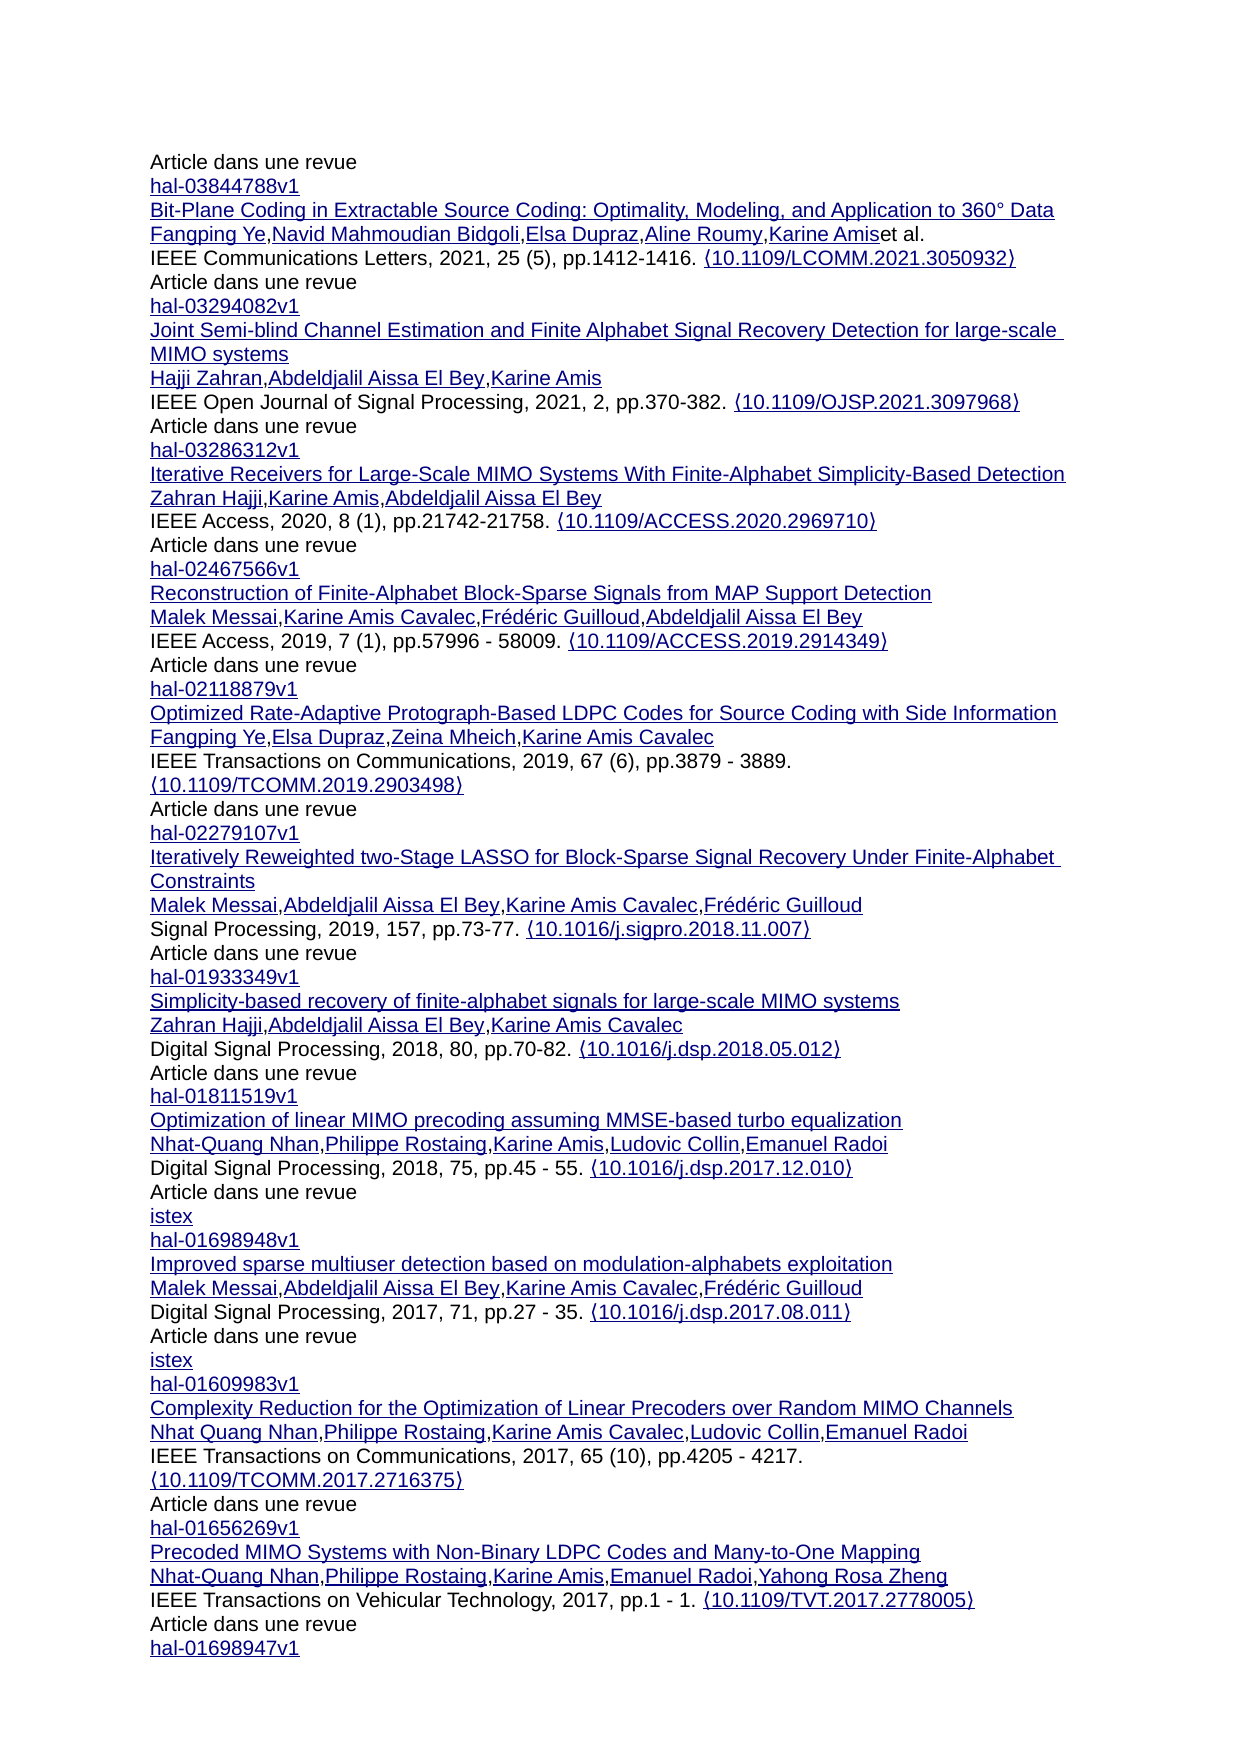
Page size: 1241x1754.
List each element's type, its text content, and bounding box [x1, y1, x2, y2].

table_header Article dans une revue hal-03844788v1 [150, 150, 1090, 198]
table_cell Precoded MIMO Systems with Non-Binary LDPC Codes and Many-to-One Mapping Nhat-Quang Nhan,Philippe Rostaing,Karine Amis,Emanuel Radoi,Yahong Rosa Zheng IEEE Transactions on Vehicular Technology, 2017, pp.1 - 1. ⟨10.1109/TVT.2017.2778005⟩ Article dans une revue hal-01698947v1 [150, 1540, 1090, 1659]
table_cell Joint Semi-blind Channel Estimation and Finite Alphabet Signal Recovery Detection for large-scale MIMO systems Hajji Zahran,Abdeldjalil Aissa El Bey,Karine Amis IEEE Open Journal of Signal Processing, 2021, 2, pp.370-382. ⟨10.1109/OJSP.2021.3097968⟩ Article dans une revue hal-03286312v1 [150, 318, 1090, 461]
table_cell Improved sparse multiuser detection based on modulation-alphabets exploitation Malek Messai,Abdeldjalil Aissa El Bey,Karine Amis Cavalec,Frédéric Guilloud Digital Signal Processing, 2017, 71, pp.27 - 35. ⟨10.1016/j.dsp.2017.08.011⟩ Article dans une revue istex hal-01609983v1 [150, 1252, 1090, 1396]
table_cell Complexity Reduction for the Optimization of Linear Precoders over Random MIMO Channels Nhat Quang Nhan,Philippe Rostaing,Karine Amis Cavalec,Ludovic Collin,Emanuel Radoi IEEE Transactions on Communications, 2017, 65 (10), pp.4205 - 4217. ⟨10.1109/TCOMM.2017.2716375⟩ Article dans une revue hal-01656269v1 [150, 1396, 1090, 1539]
table_cell Reconstruction of Finite-Alphabet Block-Sparse Signals from MAP Support Detection Malek Messai,Karine Amis Cavalec,Frédéric Guilloud,Abdeldjalil Aissa El Bey IEEE Access, 2019, 7 (1), pp.57996 - 58009. ⟨10.1109/ACCESS.2019.2914349⟩ Article dans une revue hal-02118879v1 [150, 581, 1090, 701]
table_cell Optimized Rate-Adaptive Protograph-Based LDPC Codes for Source Coding with Side Information Fangping Ye,Elsa Dupraz,Zeina Mheich,Karine Amis Cavalec IEEE Transactions on Communications, 2019, 67 (6), pp.3879 - 3889. ⟨10.1109/TCOMM.2019.2903498⟩ Article dans une revue hal-02279107v1 [150, 701, 1090, 845]
table_cell Simplicity-based recovery of finite-alphabet signals for large-scale MIMO systems Zahran Hajji,Abdeldjalil Aissa El Bey,Karine Amis Cavalec Digital Signal Processing, 2018, 80, pp.70-82. ⟨10.1016/j.dsp.2018.05.012⟩ Article dans une revue hal-01811519v1 [150, 989, 1090, 1108]
table_cell Iteratively Reweighted two-Stage LASSO for Block-Sparse Signal Recovery Under Finite-Alphabet Constraints Malek Messai,Abdeldjalil Aissa El Bey,Karine Amis Cavalec,Frédéric Guilloud Signal Processing, 2019, 157, pp.73-77. ⟨10.1016/j.sigpro.2018.11.007⟩ Article dans une revue hal-01933349v1 [150, 845, 1090, 988]
table_cell Bit-Plane Coding in Extractable Source Coding: Optimality, Modeling, and Application to 360° Data Fangping Ye,Navid Mahmoudian Bidgoli,Elsa Dupraz,Aline Roumy,Karine Amiset al. IEEE Communications Letters, 2021, 25 (5), pp.1412-1416. ⟨10.1109/LCOMM.2021.3050932⟩ Article dans une revue hal-03294082v1 [150, 198, 1090, 318]
table_cell Optimization of linear MIMO precoding assuming MMSE-based turbo equalization Nhat-Quang Nhan,Philippe Rostaing,Karine Amis,Ludovic Collin,Emanuel Radoi Digital Signal Processing, 2018, 75, pp.45 - 55. ⟨10.1016/j.dsp.2017.12.010⟩ Article dans une revue istex hal-01698948v1 [150, 1108, 1090, 1252]
table_cell Iterative Receivers for Large-Scale MIMO Systems With Finite-Alphabet Simplicity-Based Detection Zahran Hajji,Karine Amis,Abdeldjalil Aissa El Bey IEEE Access, 2020, 8 (1), pp.21742-21758. ⟨10.1109/ACCESS.2020.2969710⟩ Article dans une revue hal-02467566v1 [150, 461, 1090, 581]
